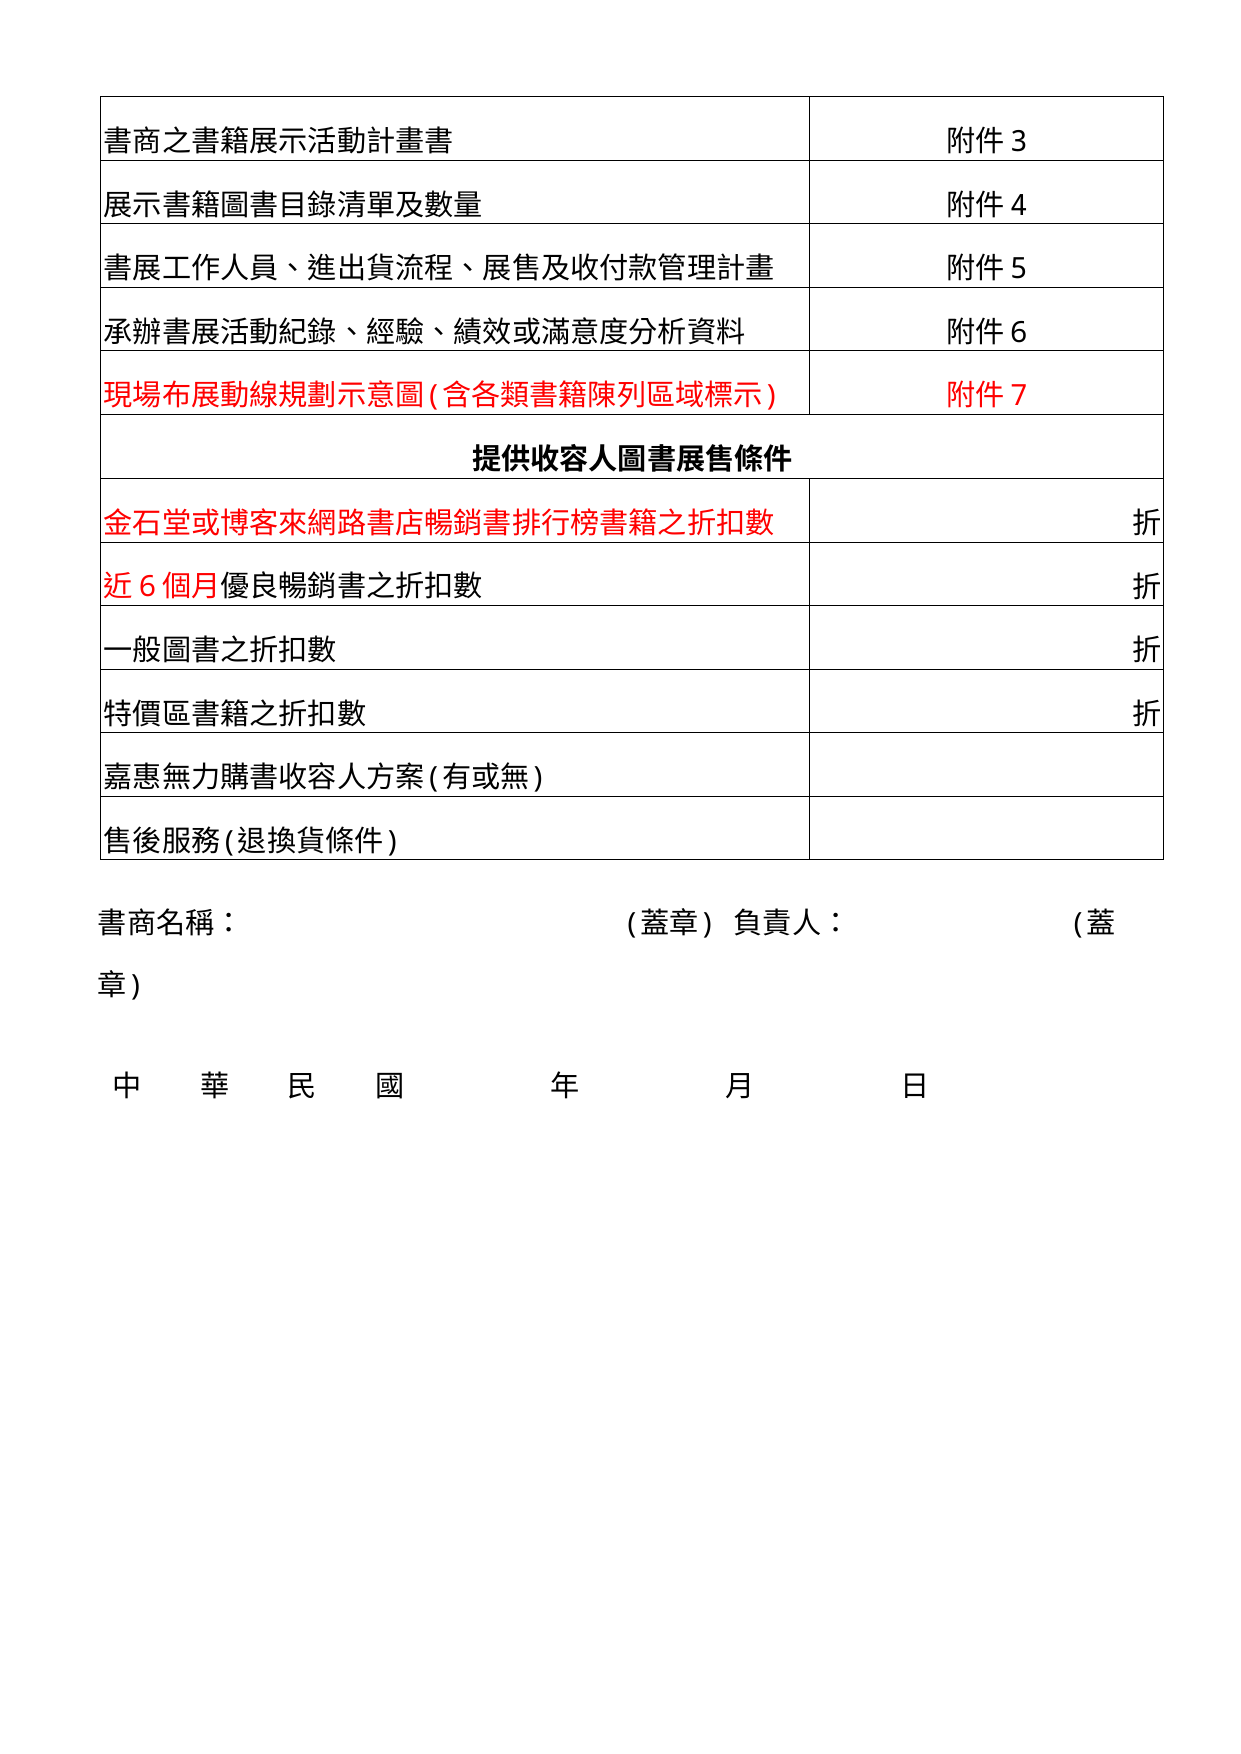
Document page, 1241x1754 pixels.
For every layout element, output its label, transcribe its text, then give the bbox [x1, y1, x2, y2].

text 中 華 民 國 年 月 日 [112, 1042, 1128, 1104]
table_cell 附件4 [810, 161, 1163, 223]
table_cell 售後服務(退換貨條件) [101, 797, 809, 859]
table_cell 書展工作人員、進出貨流程、展售及收付款管理計畫 [101, 224, 809, 287]
text 書商名稱： (蓋章) 負責人： (蓋章) [98, 879, 1128, 1004]
table_cell 折 [810, 670, 1163, 732]
table_cell 書商之書籍展示活動計畫書 [101, 97, 809, 160]
table_cell 一般圖書之折扣數 [101, 606, 809, 669]
table_cell 展示書籍圖書目錄清單及數量 [101, 161, 809, 223]
table_cell 附件6 [810, 288, 1163, 350]
table_cell 現場布展動線規劃示意圖(含各類書籍陳列區域標示) [101, 351, 809, 414]
table_cell 附件5 [810, 224, 1163, 287]
table_cell 嘉惠無力購書收容人方案(有或無) [101, 733, 809, 796]
table_cell 附件3 [810, 97, 1163, 160]
table_cell 折 [810, 543, 1163, 605]
table_cell 承辦書展活動紀錄、經驗、績效或滿意度分析資料 [101, 288, 809, 350]
table_cell 折 [810, 479, 1163, 542]
table_cell 金石堂或博客來網路書店暢銷書排行榜書籍之折扣數 [101, 479, 809, 542]
table_cell 近6個月優良暢銷書之折扣數 [101, 543, 809, 605]
table_cell [810, 733, 1163, 796]
table_cell 特價區書籍之折扣數 [101, 670, 809, 732]
table_cell 提供收容人圖書展售條件 [101, 415, 1163, 478]
table_cell [810, 797, 1163, 859]
table_cell 附件7 [810, 351, 1163, 414]
table_cell 折 [810, 606, 1163, 669]
